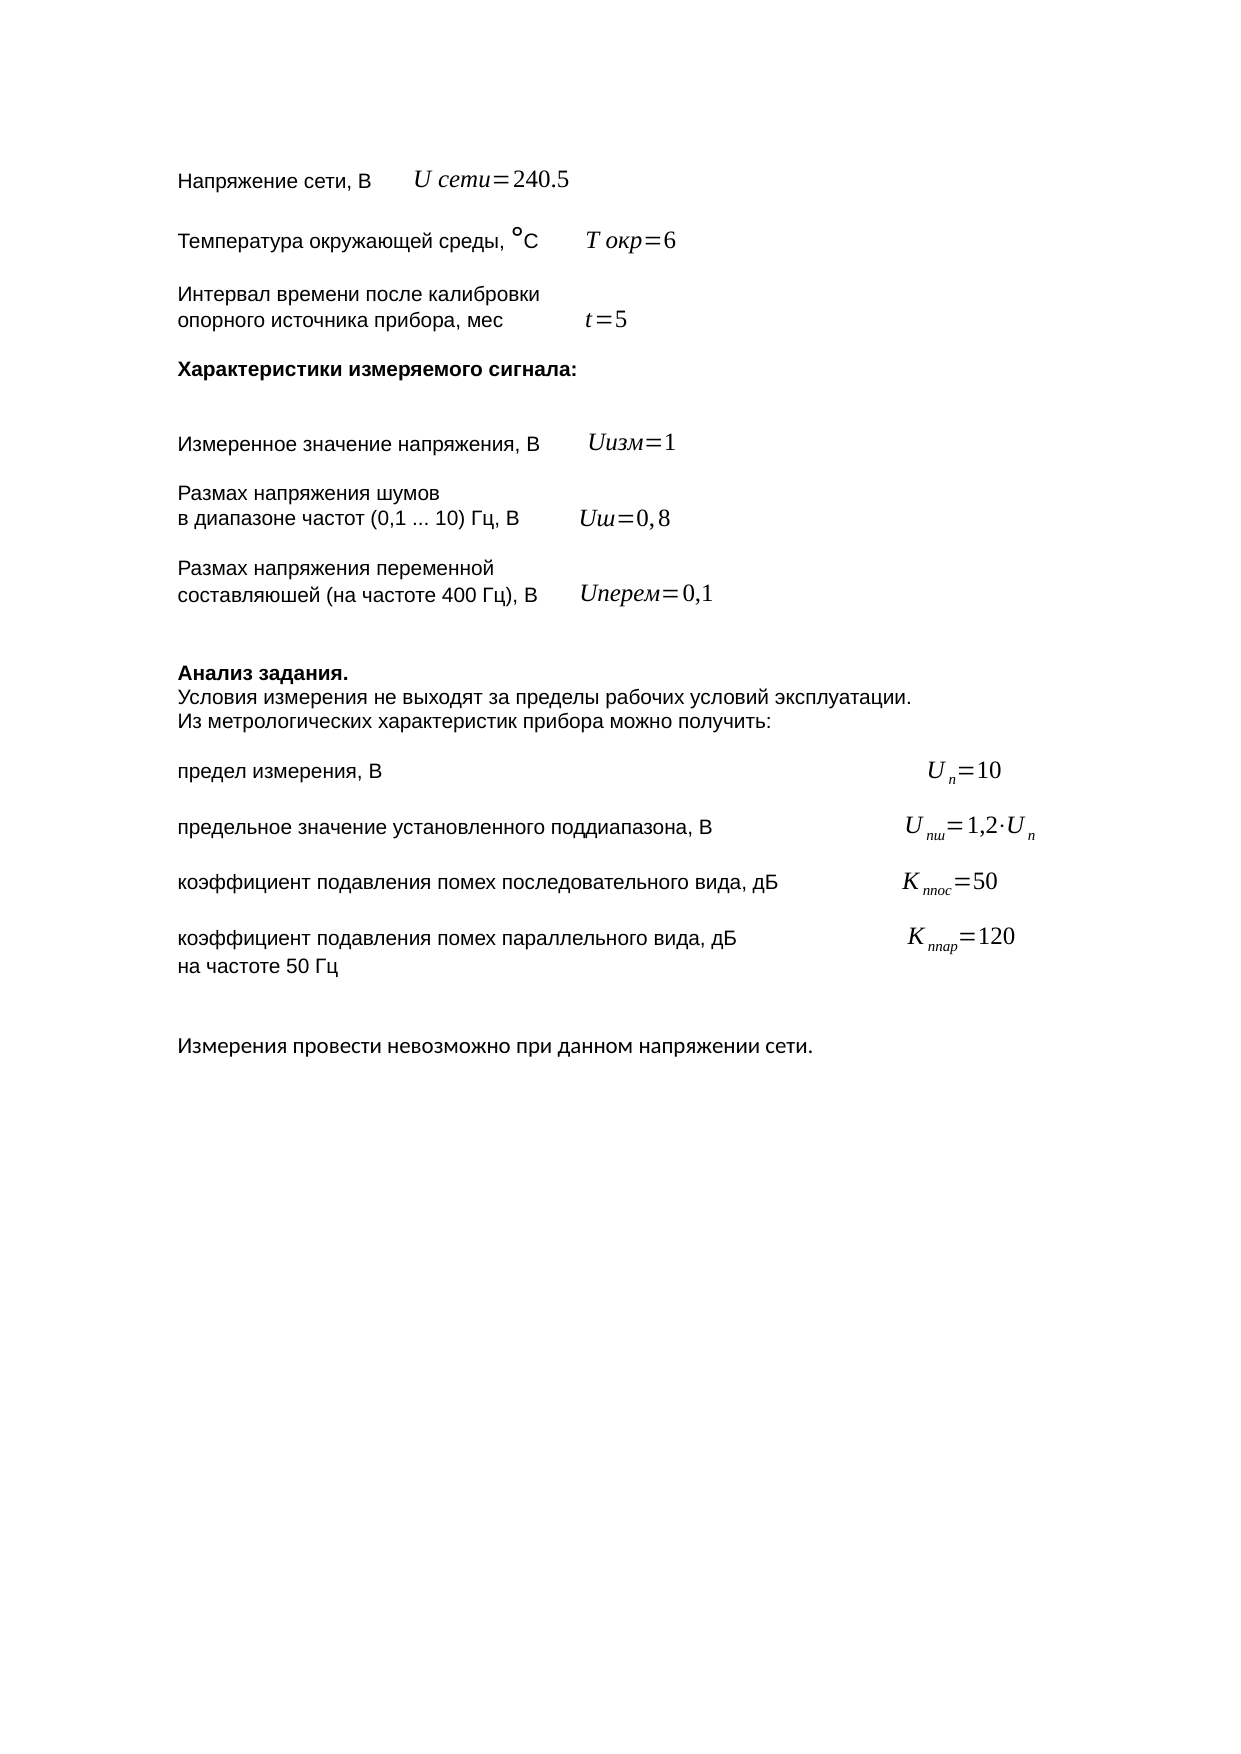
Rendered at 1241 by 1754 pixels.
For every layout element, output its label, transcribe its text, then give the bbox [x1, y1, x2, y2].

text предельное значение установленного поддиапазона, В [177, 812, 1152, 843]
text Измеренное значение напряжения, В [177, 429, 1152, 457]
text Характеристики измеряемого сигнала: [177, 357, 1152, 381]
text коэффициент подавления помех последовательного вида, дБ [177, 867, 1152, 899]
text в диапазоне частот (0,1 ... 10) Гц, В [177, 504, 1152, 532]
text коэффициент подавления помех параллельного вида, дБ [177, 923, 1152, 954]
text опорного источника прибора, мес [177, 305, 1152, 333]
text составляюшей (на частоте 400 Гц), В [177, 580, 1152, 608]
text Анализ задания. [177, 661, 1152, 685]
text Размах напряжения шумов [177, 481, 1152, 504]
text на частоте 50 Гц [177, 954, 1152, 978]
text Интервал времени после калибровки [177, 281, 1152, 305]
text Измерения провести невозможно при данном напряжении сети. [177, 1031, 1152, 1059]
text Напряжение сети, В [177, 166, 1152, 194]
text предел измерения, В [177, 757, 1152, 788]
text Условия измерения не выходят за пределы рабочих условий эксплуатации. [177, 685, 1152, 709]
text Размах напряжения переменной [177, 556, 1152, 580]
text Температура окружающей среды, °С [177, 218, 1152, 257]
text Из метрологических характеристик прибора можно получить: [177, 709, 1152, 733]
